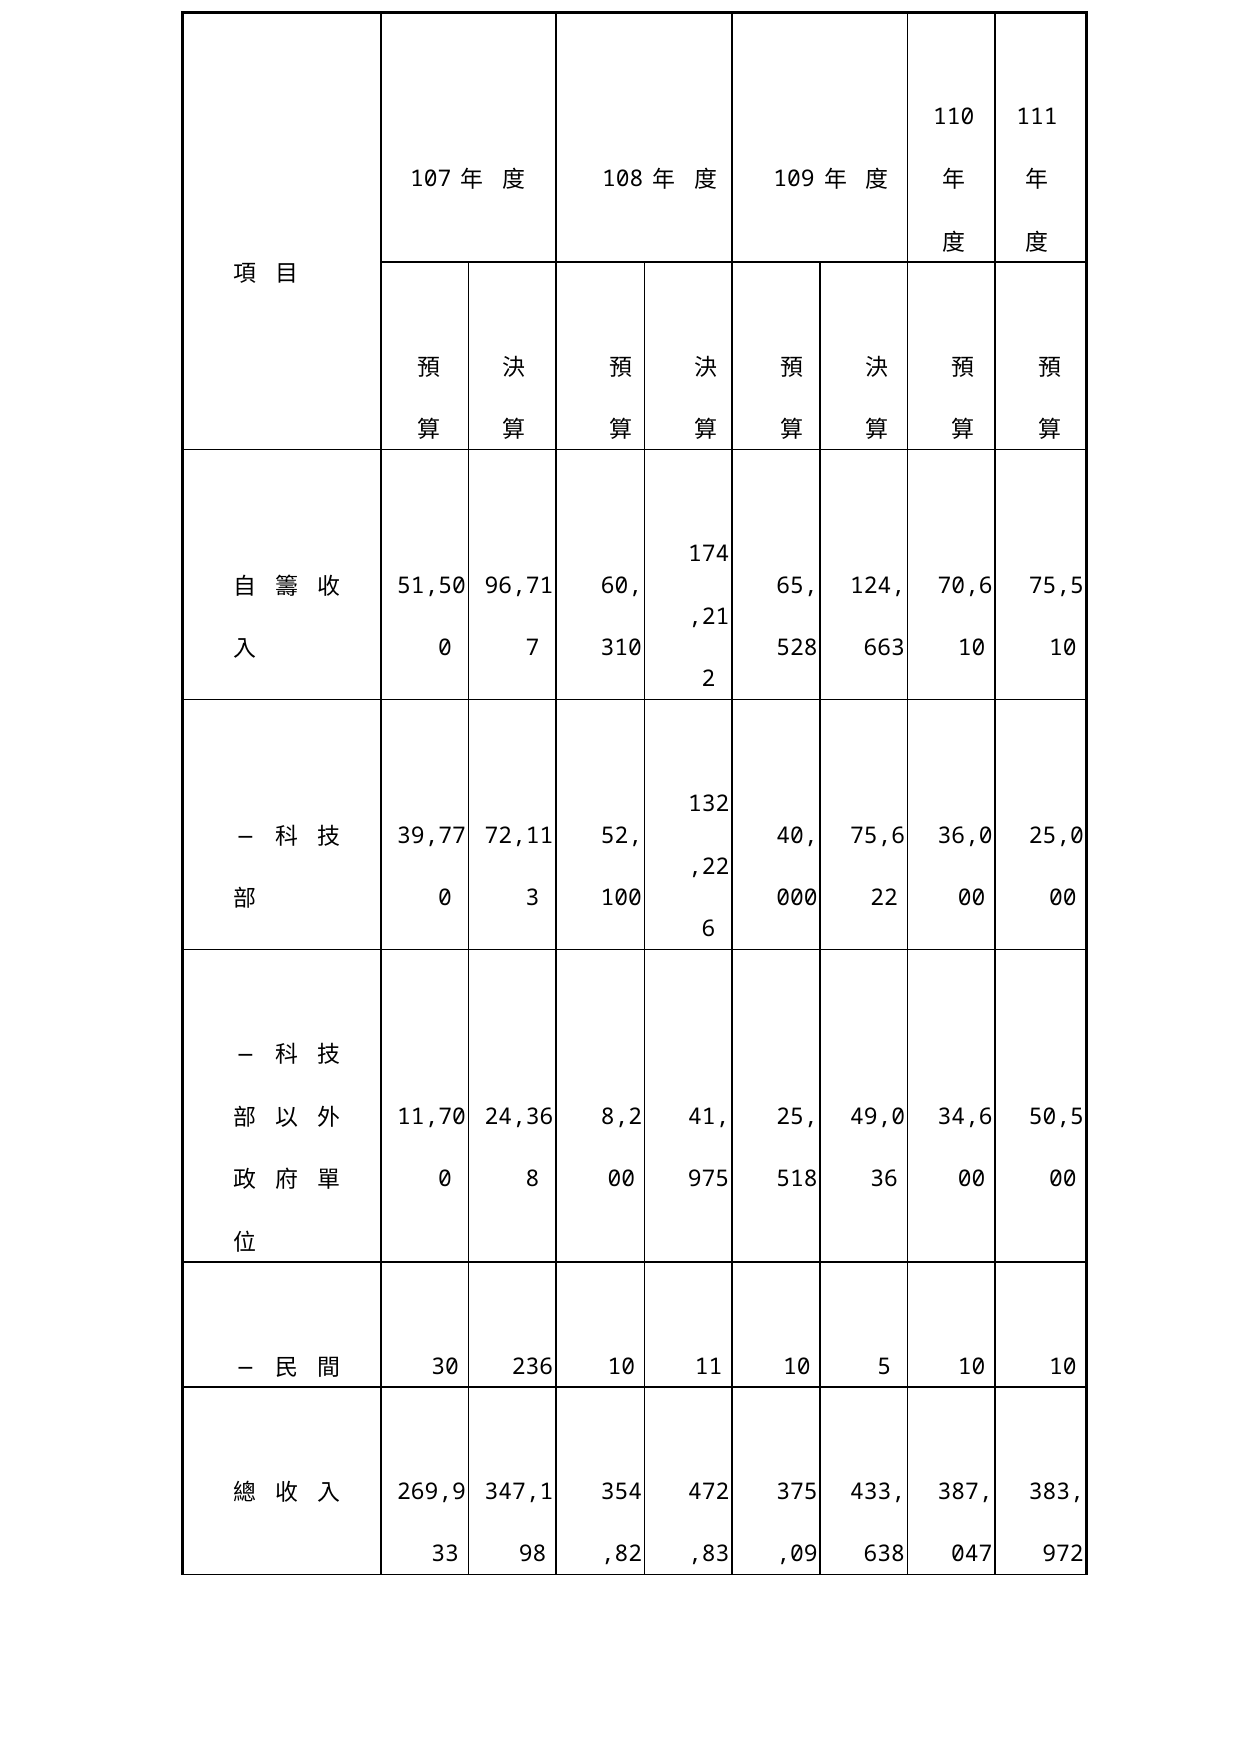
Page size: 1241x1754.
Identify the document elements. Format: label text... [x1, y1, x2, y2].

table_cell 總收入 [184, 1388, 380, 1574]
table_cell 24,368 [469, 950, 555, 1261]
table_cell 472,83 [645, 1388, 731, 1574]
table_cell 30 [382, 1263, 468, 1386]
table_cell 60,310 [557, 450, 644, 699]
table_cell 52,100 [557, 700, 644, 949]
table_cell 354,82 [557, 1388, 644, 1574]
table_cell 自籌收入 [184, 450, 380, 699]
table_cell —科技部以外政府單位 [184, 950, 380, 1261]
table_cell 36,000 [908, 700, 994, 949]
table_cell 10 [557, 1263, 644, 1386]
table_cell 269,933 [382, 1388, 468, 1574]
table_cell 預算 [557, 263, 644, 449]
table_cell 11,700 [382, 950, 468, 1261]
table_cell 236 [469, 1263, 555, 1386]
table_cell 96,717 [469, 450, 555, 699]
table_cell 433,638 [821, 1388, 907, 1574]
table_header 108年度 [557, 14, 731, 261]
table_cell 383,972 [996, 1388, 1085, 1574]
table_cell 預算 [996, 263, 1085, 449]
table_cell 124,663 [821, 450, 907, 699]
table_cell 49,036 [821, 950, 907, 1261]
table_cell 預算 [908, 263, 994, 449]
table_cell 34,600 [908, 950, 994, 1261]
table_cell 10 [733, 1263, 819, 1386]
table_cell 39,770 [382, 700, 468, 949]
table_cell 375,09 [733, 1388, 819, 1574]
table_cell 決算 [645, 263, 731, 449]
table_header 110年度 [908, 14, 994, 261]
table_cell 11 [645, 1263, 731, 1386]
table_cell 10 [996, 1263, 1085, 1386]
table_cell —民間 [184, 1263, 380, 1386]
table_cell 387,047 [908, 1388, 994, 1574]
table_cell 347,198 [469, 1388, 555, 1574]
table_header 109年度 [733, 14, 907, 261]
table_cell 預算 [733, 263, 819, 449]
table_cell —科技部 [184, 700, 380, 949]
table_cell 50,500 [996, 950, 1085, 1261]
table_cell 40,000 [733, 700, 819, 949]
table_header 項目 [184, 14, 380, 449]
table_header 111年度 [996, 14, 1085, 261]
table_cell 5 [821, 1263, 907, 1386]
table_header 107年度 [382, 14, 555, 261]
table_cell 72,113 [469, 700, 555, 949]
table_cell 70,610 [908, 450, 994, 699]
table_cell 決算 [469, 263, 555, 449]
table_cell 預算 [382, 263, 468, 449]
table_cell 25,000 [996, 700, 1085, 949]
table_cell 65,528 [733, 450, 819, 699]
table_cell 41,975 [645, 950, 731, 1261]
table_cell 10 [908, 1263, 994, 1386]
table_cell 決算 [821, 263, 907, 449]
table_cell 75,622 [821, 700, 907, 949]
table_cell 132,226 [645, 700, 731, 949]
table_cell 174,212 [645, 450, 731, 699]
table_cell 75,510 [996, 450, 1085, 699]
table_cell 51,500 [382, 450, 468, 699]
table_cell 25,518 [733, 950, 819, 1261]
table_cell 8,200 [557, 950, 644, 1261]
